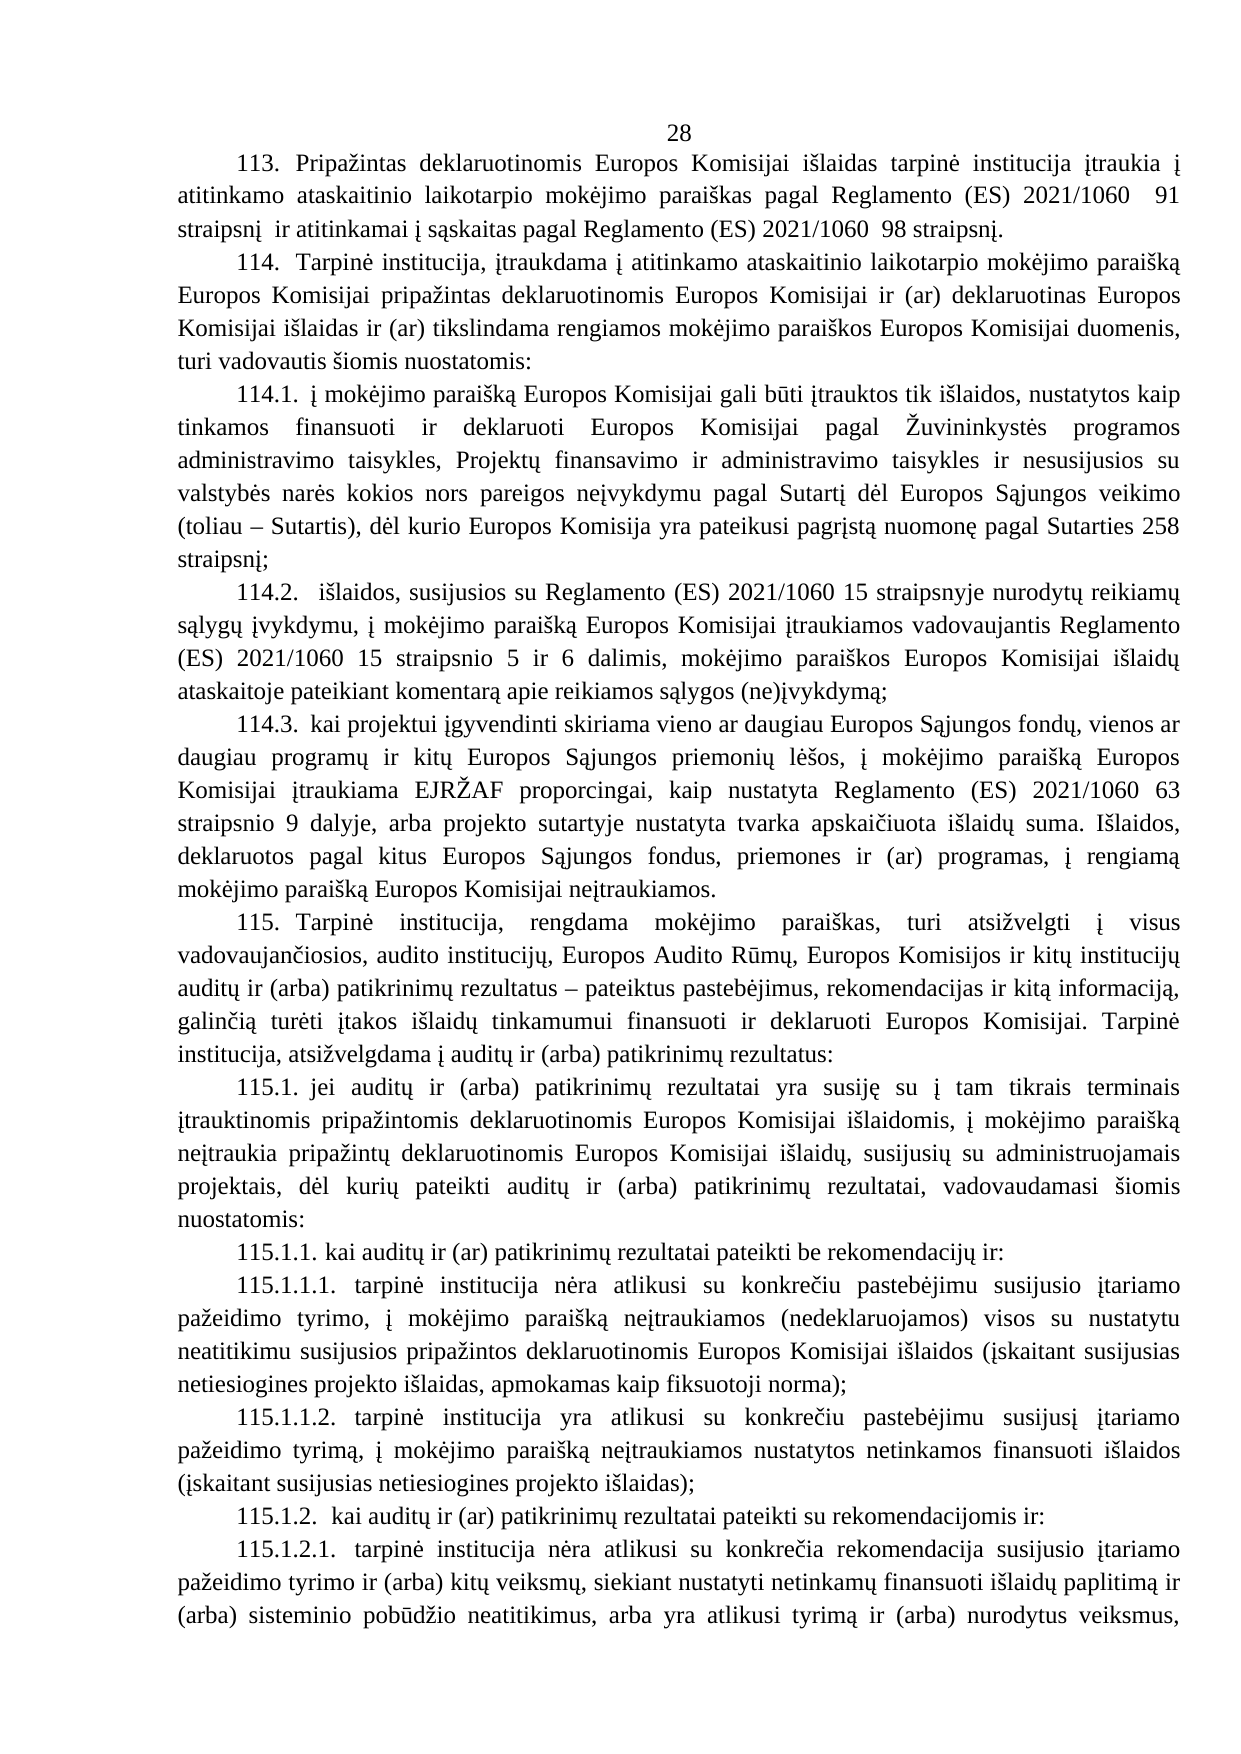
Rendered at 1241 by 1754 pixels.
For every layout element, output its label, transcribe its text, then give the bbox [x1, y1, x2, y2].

text 115.1.1.1. tarpinė institucija nėra atlikusi su konkrečiu pastebėjimu susijusio įtariamo pažeidimo tyrimo, į mokėjimo paraišką neįtraukiamos (nedeklaruojamos) visos su nustatytu neatitikimu susijusios pripažintos deklaruotinomis Europos Komisijai išlaidos (įskaitant susijusias netiesiogines projekto išlaidas, apmokamas kaip fiksuotoji norma); [177, 1270, 1181, 1398]
text 115.1. jei auditų ir (arba) patikrinimų rezultatai yra susiję su į tam tikrais terminais įtrauktinomis pripažintomis deklaruotinomis Europos Komisijai išlaidomis, į mokėjimo paraišką neįtraukia pripažintų deklaruotinomis Europos Komisijai išlaidų, susijusių su administruojamais projektais, dėl kurių pateikti auditų ir (arba) patikrinimų rezultatai, vadovaudamasi šiomis nuostatomis: [177, 1072, 1181, 1233]
text 115.1.1. kai auditų ir (ar) patikrinimų rezultatai pateikti be rekomendacijų ir: [236, 1237, 1181, 1266]
text 114.1. į mokėjimo paraišką Europos Komisijai gali būti įtrauktos tik išlaidos, nustatytos kaip tinkamos finansuoti ir deklaruoti Europos Komisijai pagal Žuvininkystės programos administravimo taisykles, Projektų finansavimo ir administravimo taisykles ir nesusijusios su valstybės narės kokios nors pareigos neįvykdymu pagal Sutartį dėl Europos Sąjungos veikimo (toliau – Sutartis), dėl kurio Europos Komisija yra pateikusi pagrįstą nuomonę pagal Sutarties 258 straipsnį; [177, 379, 1181, 573]
text 115.1.2.1. tarpinė institucija nėra atlikusi su konkrečia rekomendacija susijusio įtariamo pažeidimo tyrimo ir (arba) kitų veiksmų, siekiant nustatyti netinkamų finansuoti išlaidų paplitimą ir (arba) sisteminio pobūdžio neatitikimus, arba yra atlikusi tyrimą ir (arba) nurodytus veiksmus, [177, 1534, 1181, 1629]
text 115.1.1.2. tarpinė institucija yra atlikusi su konkrečiu pastebėjimu susijusį įtariamo pažeidimo tyrimą, į mokėjimo paraišką neįtraukiamos nustatytos netinkamos finansuoti išlaidos (įskaitant susijusias netiesiogines projekto išlaidas); [177, 1402, 1181, 1497]
text 114. Tarpinė institucija, įtraukdama į atitinkamo ataskaitinio laikotarpio mokėjimo paraišką Europos Komisijai pripažintas deklaruotinomis Europos Komisijai ir (ar) deklaruotinas Europos Komisijai išlaidas ir (ar) tikslindama rengiamos mokėjimo paraiškos Europos Komisijai duomenis, turi vadovautis šiomis nuostatomis: [177, 247, 1181, 374]
text 114.3. kai projektui įgyvendinti skiriama vieno ar daugiau Europos Sąjungos fondų, vienos ar daugiau programų ir kitų Europos Sąjungos priemonių lėšos, į mokėjimo paraišką Europos Komisijai įtraukiama EJRŽAF proporcingai, kaip nustatyta Reglamento (ES) 2021/1060 63 straipsnio 9 dalyje, arba projekto sutartyje nustatyta tvarka apskaičiuota išlaidų suma. Išlaidos, deklaruotos pagal kitus Europos Sąjungos fondus, priemones ir (ar) programas, į rengiamą mokėjimo paraišką Europos Komisijai neįtraukiamos. [177, 709, 1181, 903]
text 114.2. išlaidos, susijusios su Reglamento (ES) 2021/1060 15 straipsnyje nurodytų reikiamų sąlygų įvykdymu, į mokėjimo paraišką Europos Komisijai įtraukiamos vadovaujantis Reglamento (ES) 2021/1060 15 straipsnio 5 ir 6 dalimis, mokėjimo paraiškos Europos Komisijai išlaidų ataskaitoje pateikiant komentarą apie reikiamos sąlygos (ne)įvykdymą; [177, 577, 1181, 705]
text 115. Tarpinė institucija, rengdama mokėjimo paraiškas, turi atsižvelgti į visus vadovaujančiosios, audito institucijų, Europos Audito Rūmų, Europos Komisijos ir kitų institucijų auditų ir (arba) patikrinimų rezultatus – pateiktus pastebėjimus, rekomendacijas ir kitą informaciją, galinčią turėti įtakos išlaidų tinkamumui finansuoti ir deklaruoti Europos Komisijai. Tarpinė institucija, atsižvelgdama į auditų ir (arba) patikrinimų rezultatus: [177, 907, 1181, 1068]
text 115.1.2. kai auditų ir (ar) patikrinimų rezultatai pateikti su rekomendacijomis ir: [236, 1501, 1181, 1530]
text 113. Pripažintas deklaruotinomis Europos Komisijai išlaidas tarpinė institucija įtraukia į atitinkamo ataskaitinio laikotarpio mokėjimo paraiškas pagal Reglamento (ES) 2021/1060 91 straipsnį ir atitinkamai į sąskaitas pagal Reglamento (ES) 2021/1060 98 straipsnį. [177, 148, 1181, 242]
